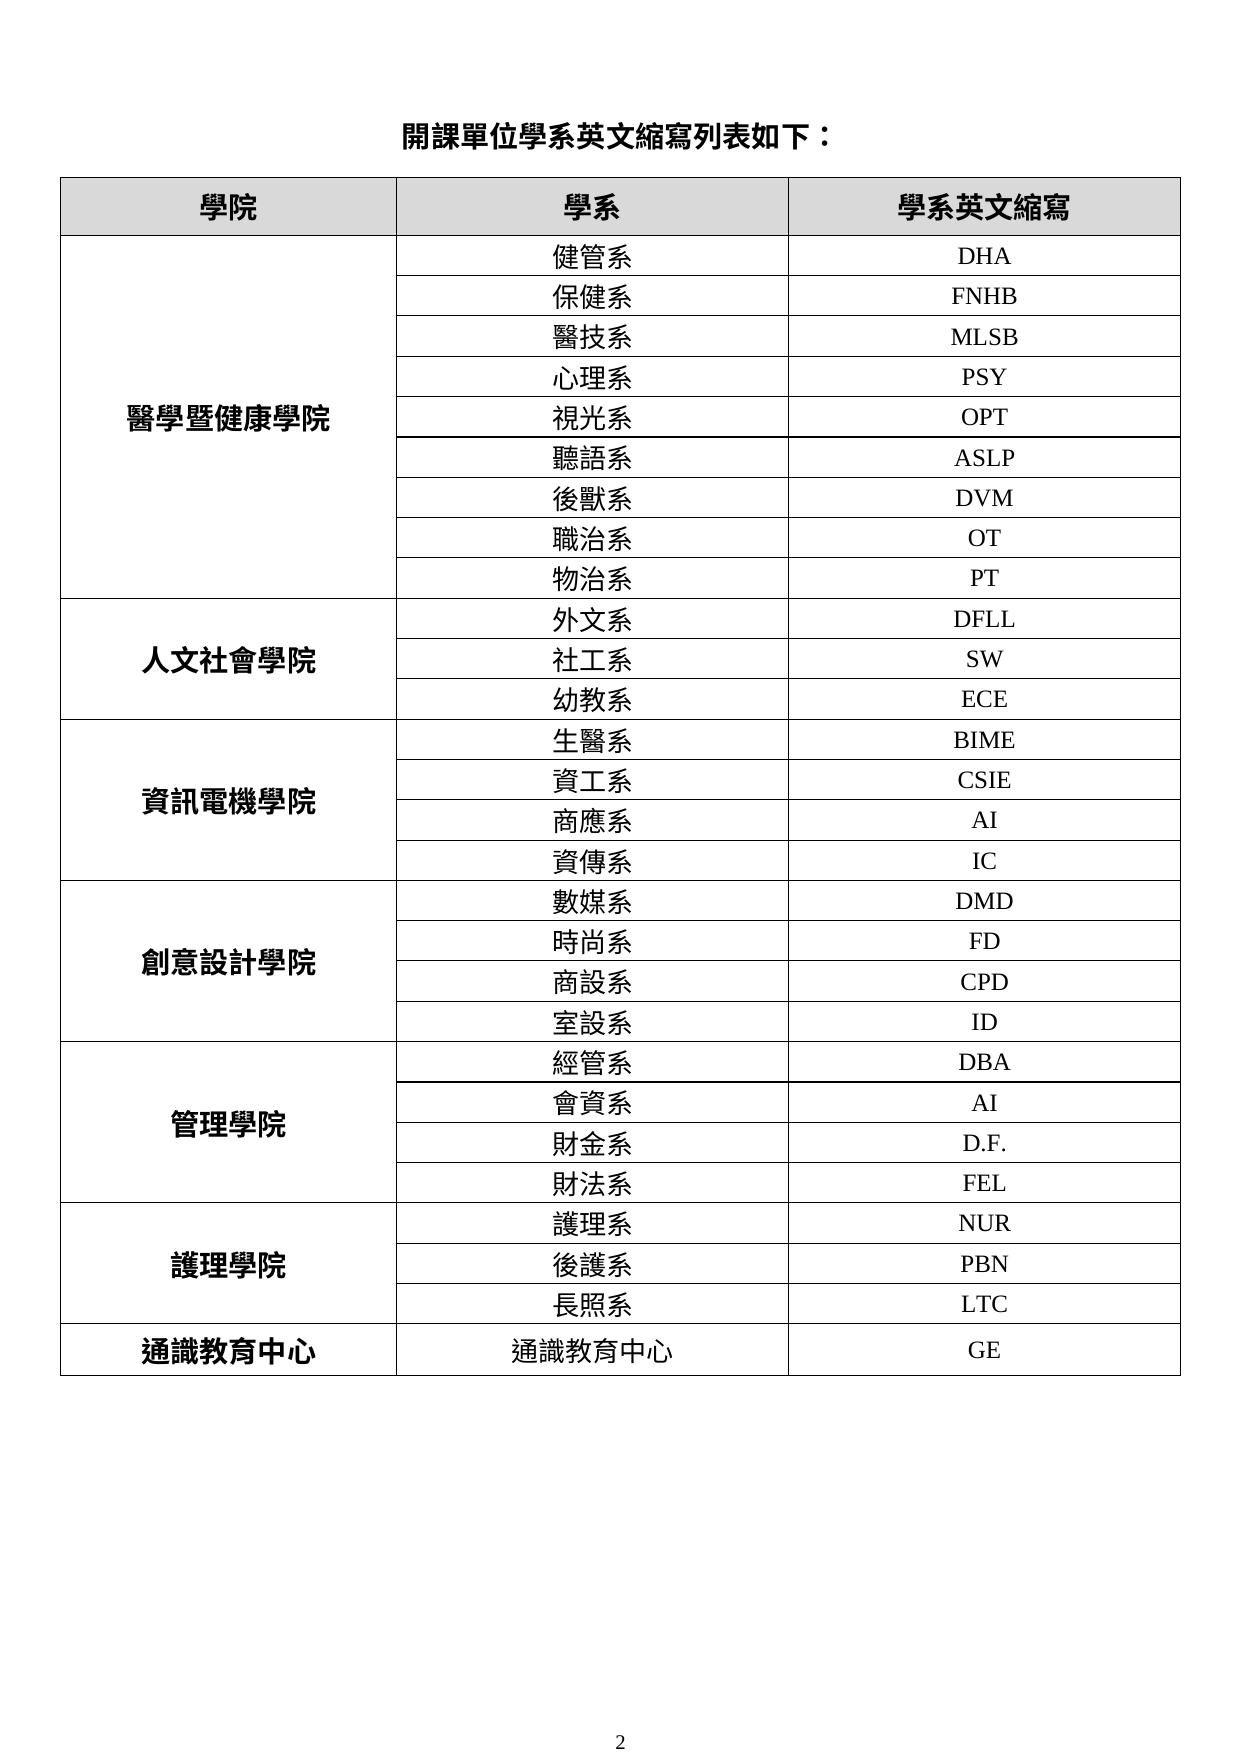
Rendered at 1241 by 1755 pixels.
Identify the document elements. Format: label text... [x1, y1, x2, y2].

table_cell 創意設計學院 [61, 881, 396, 1041]
table_cell PT [789, 558, 1180, 598]
table_cell 聽語系 [397, 438, 788, 477]
table_cell 資訊電機學院 [61, 720, 396, 880]
table_cell FEL [789, 1163, 1180, 1202]
table_cell 心理系 [397, 357, 788, 396]
table_cell 社工系 [397, 639, 788, 678]
table_cell 會資系 [397, 1083, 788, 1122]
table_cell DBA [789, 1042, 1180, 1081]
table_cell 資工系 [397, 760, 788, 799]
table_cell 視光系 [397, 397, 788, 436]
table_cell AI [789, 800, 1180, 839]
table_cell PSY [789, 357, 1180, 396]
table_header 學院 [61, 178, 396, 235]
table_cell 室設系 [397, 1002, 788, 1041]
table_cell 幼教系 [397, 679, 788, 718]
table_cell 後護系 [397, 1244, 788, 1283]
table_cell GE [789, 1324, 1180, 1375]
table_cell 商應系 [397, 800, 788, 839]
text 開課單位學系英文縮寫列表如下： [35, 113, 1205, 156]
table_cell 財法系 [397, 1163, 788, 1202]
table_cell ID [789, 1002, 1180, 1041]
table_cell DHA [789, 236, 1180, 275]
table_cell 外文系 [397, 599, 788, 638]
table_cell FD [789, 921, 1180, 960]
table_cell 生醫系 [397, 720, 788, 759]
table_cell 長照系 [397, 1284, 788, 1323]
table_cell 數媒系 [397, 881, 788, 920]
table_cell CSIE [789, 760, 1180, 799]
table_cell 人文社會學院 [61, 599, 396, 718]
table_header 學系英文縮寫 [789, 178, 1180, 235]
table_cell 護理學院 [61, 1203, 396, 1323]
table_cell 通識教育中心 [61, 1324, 396, 1375]
table_cell BIME [789, 720, 1180, 759]
table_cell 財金系 [397, 1123, 788, 1162]
table_cell 時尚系 [397, 921, 788, 960]
table_cell MLSB [789, 316, 1180, 356]
table_cell SW [789, 639, 1180, 678]
table_cell 管理學院 [61, 1042, 396, 1202]
table_cell 商設系 [397, 961, 788, 1001]
table_cell FNHB [789, 276, 1180, 315]
table_cell ASLP [789, 438, 1180, 477]
table_cell OT [789, 518, 1180, 557]
table_cell PBN [789, 1244, 1180, 1283]
table_cell NUR [789, 1203, 1180, 1243]
table_cell 後獸系 [397, 478, 788, 517]
table_cell 經管系 [397, 1042, 788, 1081]
table_cell AI [789, 1083, 1180, 1122]
table_cell DVM [789, 478, 1180, 517]
table_cell D.F. [789, 1123, 1180, 1162]
table_cell 通識教育中心 [397, 1324, 788, 1375]
table_cell 物治系 [397, 558, 788, 598]
table_cell OPT [789, 397, 1180, 436]
table_cell CPD [789, 961, 1180, 1001]
table_cell DFLL [789, 599, 1180, 638]
table_header 學系 [397, 178, 788, 235]
table_cell 護理系 [397, 1203, 788, 1243]
table_cell LTC [789, 1284, 1180, 1323]
table_cell DMD [789, 881, 1180, 920]
table_cell 保健系 [397, 276, 788, 315]
table_cell 健管系 [397, 236, 788, 275]
table_cell 資傳系 [397, 841, 788, 880]
table_cell 職治系 [397, 518, 788, 557]
table_cell IC [789, 841, 1180, 880]
table_cell 醫技系 [397, 316, 788, 356]
table_cell ECE [789, 679, 1180, 718]
table_cell 醫學暨健康學院 [61, 236, 396, 598]
